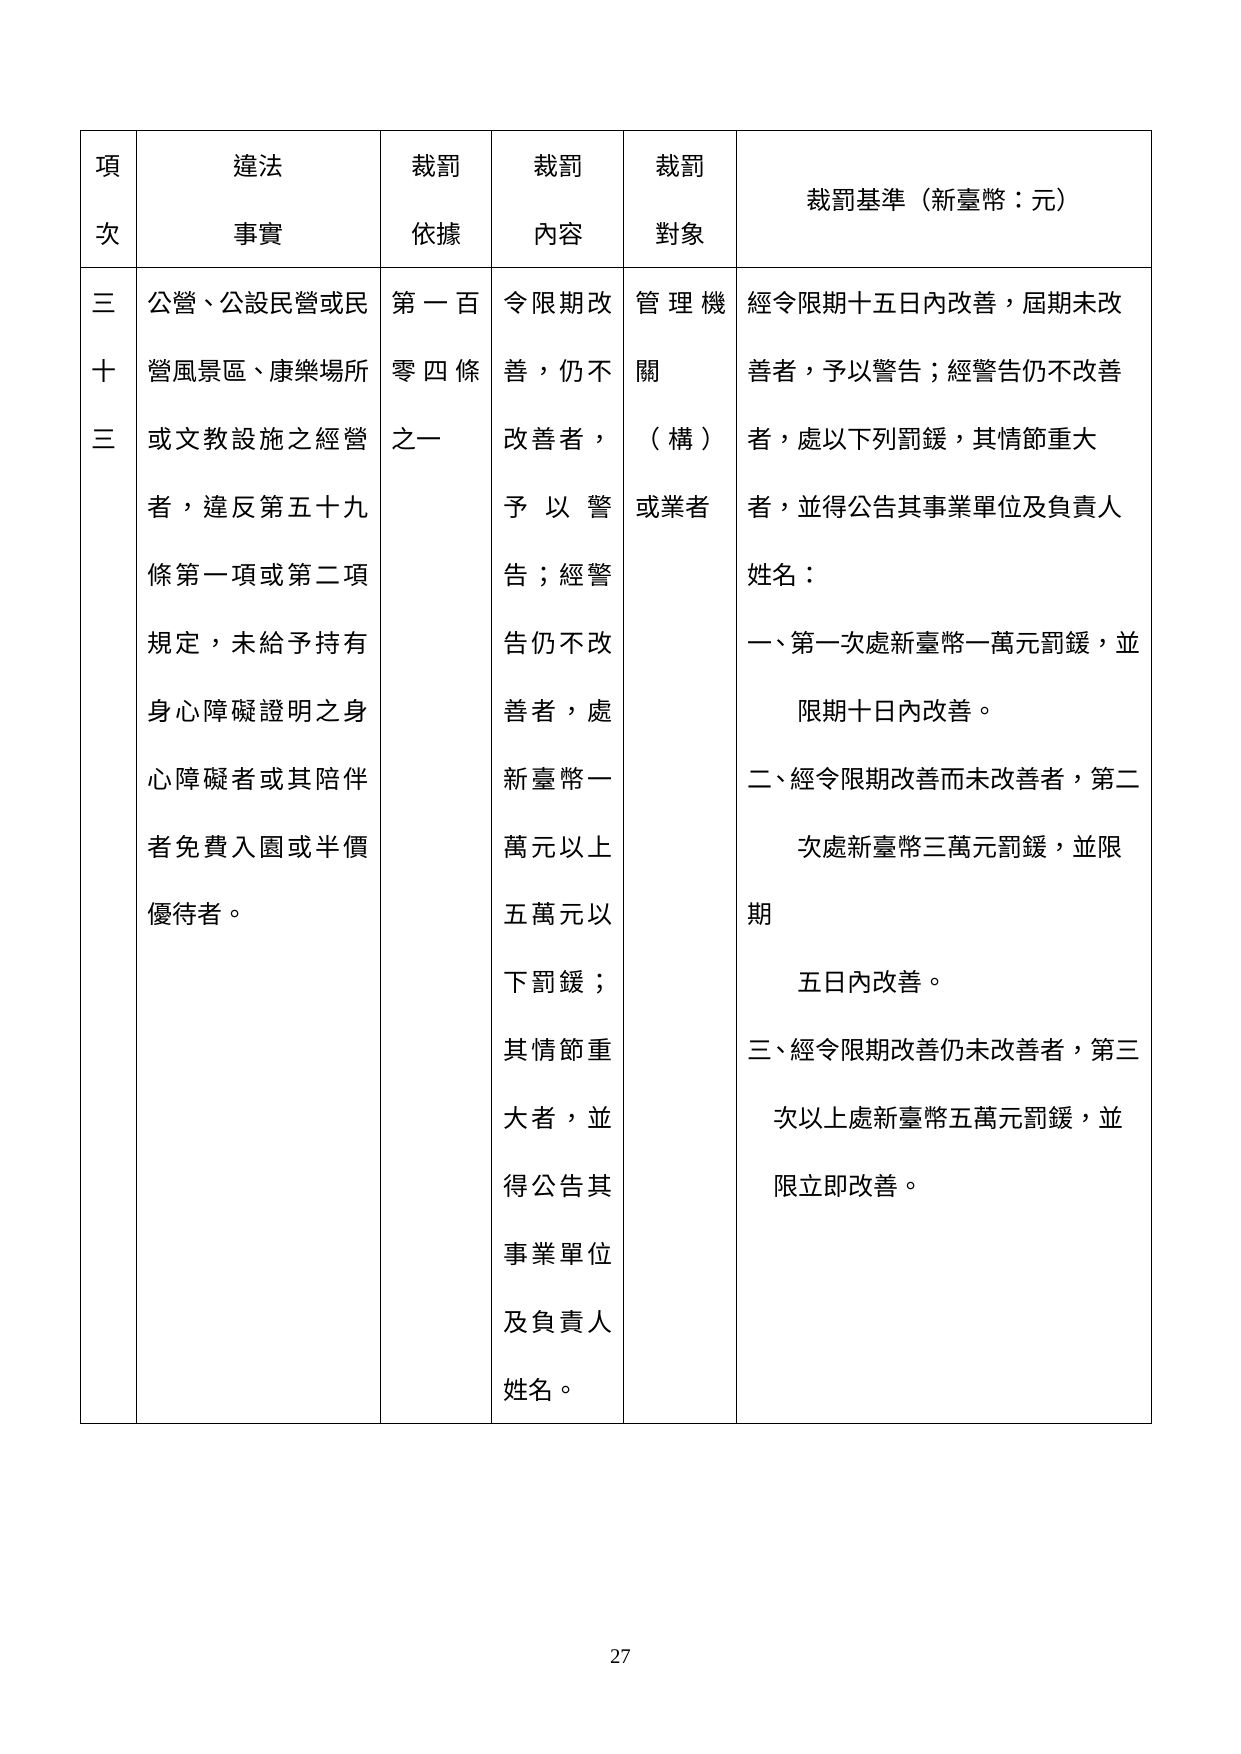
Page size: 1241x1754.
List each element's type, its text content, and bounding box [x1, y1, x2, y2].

table_header 裁罰基準（新臺幣：元） [737, 131, 1151, 267]
table_cell 公營、公設民營或民營風景區、康樂場所或文教設施之經營者，違反第五十九條第一項或第二項規定，未給予持有身心障礙證明之身心障礙者或其陪伴者免費入園或半價優待者。 [137, 268, 380, 1422]
table_cell 令限期改善，仍不改善者，予以警告；經警告仍不改善者，處新臺幣一萬元以上五萬元以下罰鍰；其情節重大者，並得公告其事業單位及負責人姓名。 [492, 268, 623, 1422]
table_header 裁罰 依據 [381, 131, 491, 267]
table_cell 三十三 [81, 268, 136, 1422]
table_cell 經令限期十五日內改善，屆期未改善者，予以警告；經警告仍不改善者，處以下列罰鍰，其情節重大者，並得公告其事業單位及負責人姓名： 一、第一次處新臺幣一萬元罰鍰，並 限期十日內改善。 二、經令限期改善而未改善者，第二 次處新臺幣三萬元罰鍰，並限期 五日內改善。 三、經令限期改善仍未改善者，第三 次以上處新臺幣五萬元罰鍰，並 限立即改善。 [737, 268, 1151, 1422]
table_header 裁罰 對象 [624, 131, 736, 267]
table_cell 管理機關（構）或業者 [624, 268, 736, 1422]
table_header 裁罰 內容 [492, 131, 623, 267]
table_header 項次 [81, 131, 136, 267]
table_header 違法 事實 [137, 131, 380, 267]
table_cell 第一百零四條之一 [381, 268, 491, 1422]
